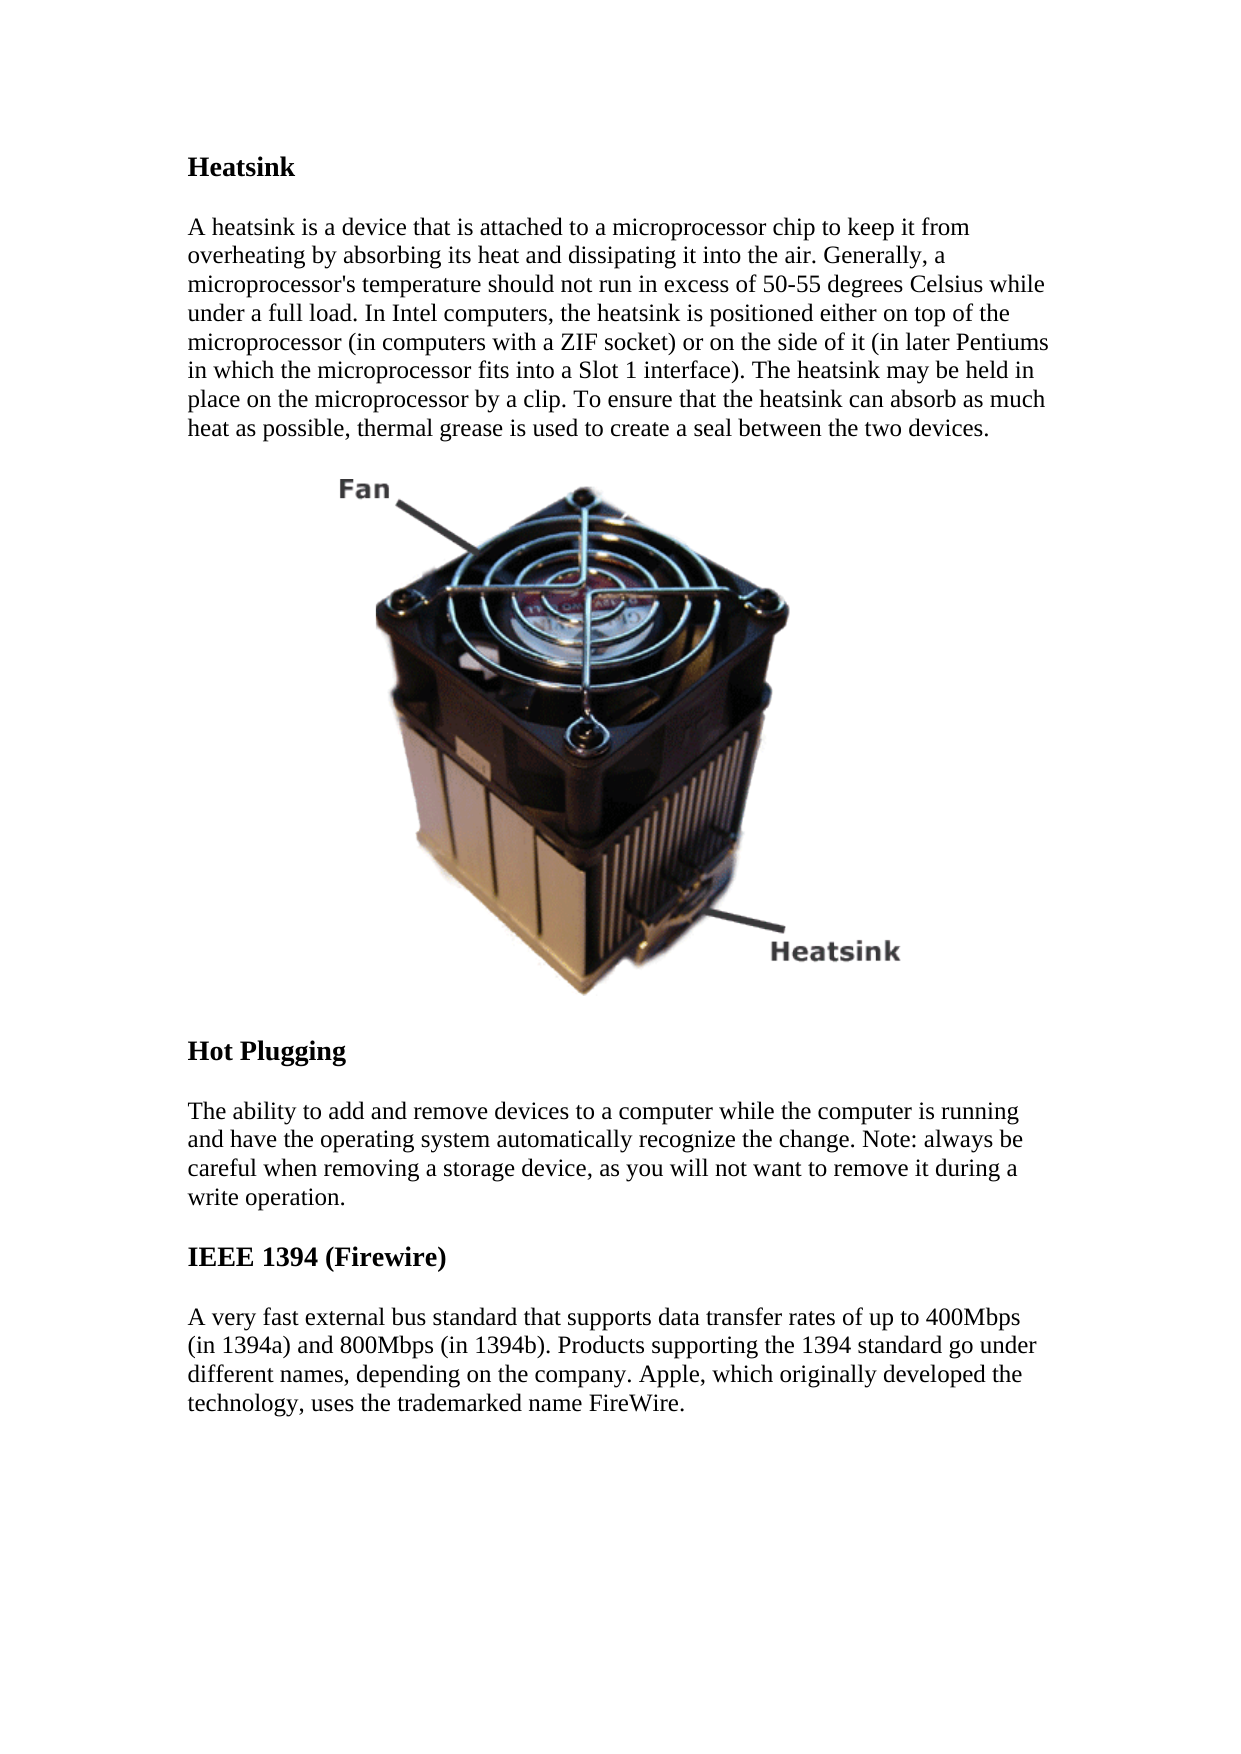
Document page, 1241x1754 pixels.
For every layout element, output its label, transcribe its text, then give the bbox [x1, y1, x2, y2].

text The ability to add and remove devices to a computer while the computer is running and have the operating system automatically recognize the change. Note: always be careful when removing a storage device, as you will not want to remove it during a write operation. [187, 1096, 1053, 1211]
subtitle IEEE 1394 (Firewire) [187, 1240, 1053, 1272]
subtitle Heatsink [187, 150, 1053, 182]
text A very fast external bus standard that supports data transfer rates of up to 400Mbps (in 1394a) and 800Mbps (in 1394b). Products supporting the 1394 standard go under different names, depending on the company. Apple, which originally developed the technology, uses the trademarked name FireWire. [187, 1302, 1053, 1417]
picture [339, 479, 901, 996]
subtitle Hot Plugging [187, 1034, 1053, 1067]
text A heatsink is a device that is attached to a microprocessor chip to keep it from overheating by absorbing its heat and dissipating it into the air. Generally, a microprocessor's temperature should not run in excess of 50-55 degrees Celsius while under a full load. In Intel computers, the heatsink is positioned either on top of the microprocessor (in computers with a ZIF socket) or on the side of it (in later Pentiums in which the microprocessor fits into a Slot 1 interface). The heatsink may be held in place on the microprocessor by a clip. To ensure that the heatsink can absorb as much heat as possible, thermal grease is used to create a seal between the two devices. [187, 212, 1053, 442]
